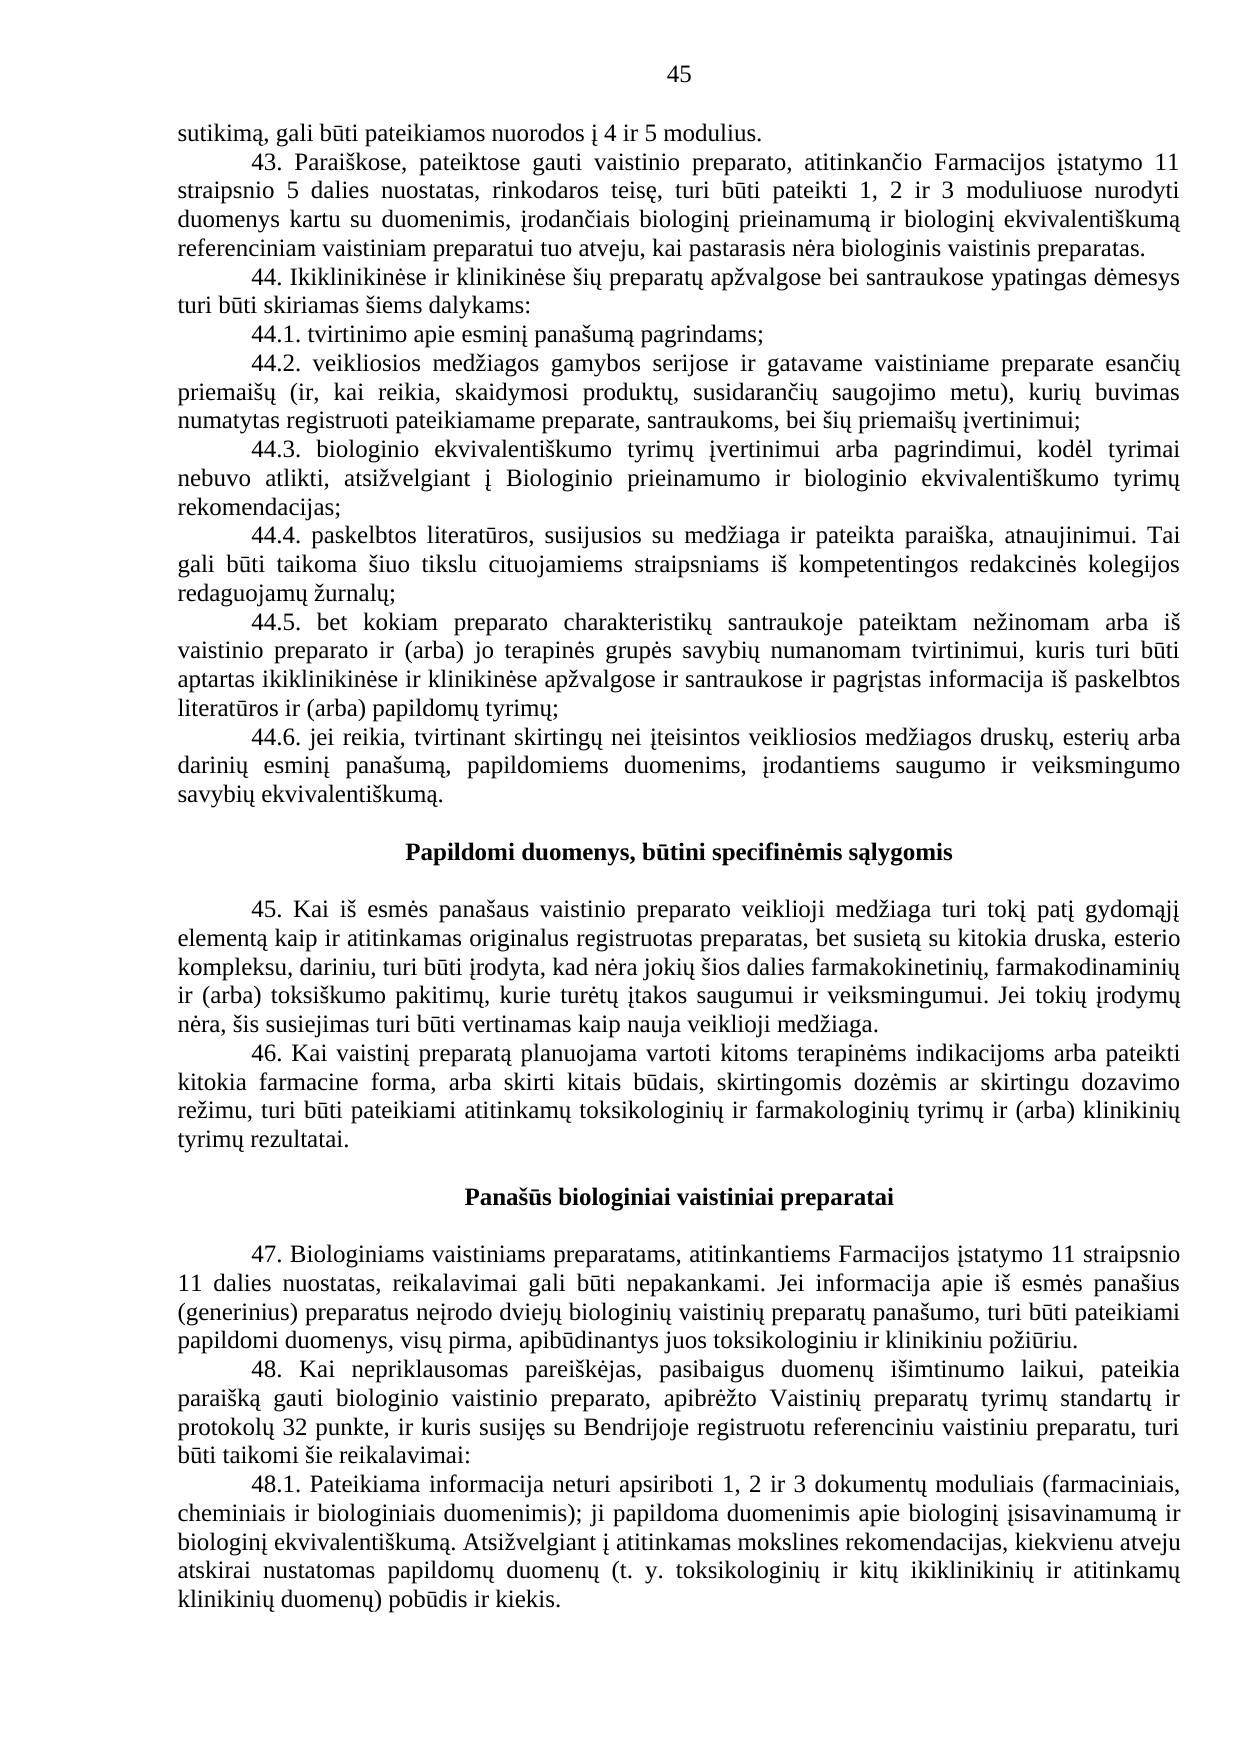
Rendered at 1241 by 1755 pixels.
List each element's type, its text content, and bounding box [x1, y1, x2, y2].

text sutikimą, gali būti pateikiamos nuorodos į 4 ir 5 modulius. [177, 118, 1181, 147]
text 43. Paraiškose, pateiktose gauti vaistinio preparato, atitinkančio Farmacijos įstatymo 11 straipsnio 5 dalies nuostatas, rinkodaros teisę, turi būti pateikti 1, 2 ir 3 moduliuose nurodyti duomenys kartu su duomenimis, įrodančiais biologinį prieinamumą ir biologinį ekvivalentiškumą referenciniam vaistiniam preparatui tuo atveju, kai pastarasis nėra biologinis vaistinis preparatas. [177, 147, 1181, 262]
text 44. Ikiklinikinėse ir klinikinėse šių preparatų apžvalgose bei santraukose ypatingas dėmesys turi būti skiriamas šiems dalykams: [177, 262, 1181, 319]
text 44.5. bet kokiam preparato charakteristikų santraukoje pateiktam nežinomam arba iš vaistinio preparato ir (arba) jo terapinės grupės savybių numanomam tvirtinimui, kuris turi būti aptartas ikiklinikinėse ir klinikinėse apžvalgose ir santraukose ir pagrįstas informacija iš paskelbtos literatūros ir (arba) papildomų tyrimų; [177, 607, 1181, 722]
text Panašūs biologiniai vaistiniai preparatai [177, 1182, 1181, 1211]
text 44.4. paskelbtos literatūros, susijusios su medžiaga ir pateikta paraiška, atnaujinimui. Tai gali būti taikoma šiuo tikslu cituojamiems straipsniams iš kompetentingos redakcinės kolegijos redaguojamų žurnalų; [177, 521, 1181, 607]
text 48.1. Pateikiama informacija neturi apsiriboti 1, 2 ir 3 dokumentų moduliais (farmaciniais, cheminiais ir biologiniais duomenimis); ji papildoma duomenimis apie biologinį įsisavinamumą ir biologinį ekvivalentiškumą. Atsižvelgiant į atitinkamas mokslines rekomendacijas, kiekvienu atveju atskirai nustatomas papildomų duomenų (t. y. toksikologinių ir kitų ikiklinikinių ir atitinkamų klinikinių duomenų) pobūdis ir kiekis. [177, 1469, 1181, 1613]
text 46. Kai vaistinį preparatą planuojama vartoti kitoms terapinėms indikacijoms arba pateikti kitokia farmacine forma, arba skirti kitais būdais, skirtingomis dozėmis ar skirtingu dozavimo režimu, turi būti pateikiami atitinkamų toksikologinių ir farmakologinių tyrimų ir (arba) klinikinių tyrimų rezultatai. [177, 1038, 1181, 1153]
text Papildomi duomenys, būtini specifinėmis sąlygomis [177, 837, 1181, 866]
text 48. Kai nepriklausomas pareiškėjas, pasibaigus duomenų išimtinumo laikui, pateikia paraišką gauti biologinio vaistinio preparato, apibrėžto Vaistinių preparatų tyrimų standartų ir protokolų 32 punkte, ir kuris susijęs su Bendrijoje registruotu referenciniu vaistiniu preparatu, turi būti taikomi šie reikalavimai: [177, 1354, 1181, 1469]
text 44.1. tvirtinimo apie esminį panašumą pagrindams; [177, 319, 1181, 348]
text 44.6. jei reikia, tvirtinant skirtingų nei įteisintos veikliosios medžiagos druskų, esterių arba darinių esminį panašumą, papildomiems duomenims, įrodantiems saugumo ir veiksmingumo savybių ekvivalentiškumą. [177, 722, 1181, 808]
text 44.3. biologinio ekvivalentiškumo tyrimų įvertinimui arba pagrindimui, kodėl tyrimai nebuvo atlikti, atsižvelgiant į Biologinio prieinamumo ir biologinio ekvivalentiškumo tyrimų rekomendacijas; [177, 434, 1181, 521]
text 45. Kai iš esmės panašaus vaistinio preparato veiklioji medžiaga turi tokį patį gydomąjį elementą kaip ir atitinkamas originalus registruotas preparatas, bet susietą su kitokia druska, esterio kompleksu, dariniu, turi būti įrodyta, kad nėra jokių šios dalies farmakokinetinių, farmakodinaminių ir (arba) toksiškumo pakitimų, kurie turėtų įtakos saugumui ir veiksmingumui. Jei tokių įrodymų nėra, šis susiejimas turi būti vertinamas kaip nauja veiklioji medžiaga. [177, 894, 1181, 1038]
text 44.2. veikliosios medžiagos gamybos serijose ir gatavame vaistiniame preparate esančių priemaišų (ir, kai reikia, skaidymosi produktų, susidarančių saugojimo metu), kurių buvimas numatytas registruoti pateikiamame preparate, santraukoms, bei šių priemaišų įvertinimui; [177, 348, 1181, 434]
text 47. Biologiniams vaistiniams preparatams, atitinkantiems Farmacijos įstatymo 11 straipsnio 11 dalies nuostatas, reikalavimai gali būti nepakankami. Jei informacija apie iš esmės panašius (generinius) preparatus neįrodo dviejų biologinių vaistinių preparatų panašumo, turi būti pateikiami papildomi duomenys, visų pirma, apibūdinantys juos toksikologiniu ir klinikiniu požiūriu. [177, 1239, 1181, 1354]
